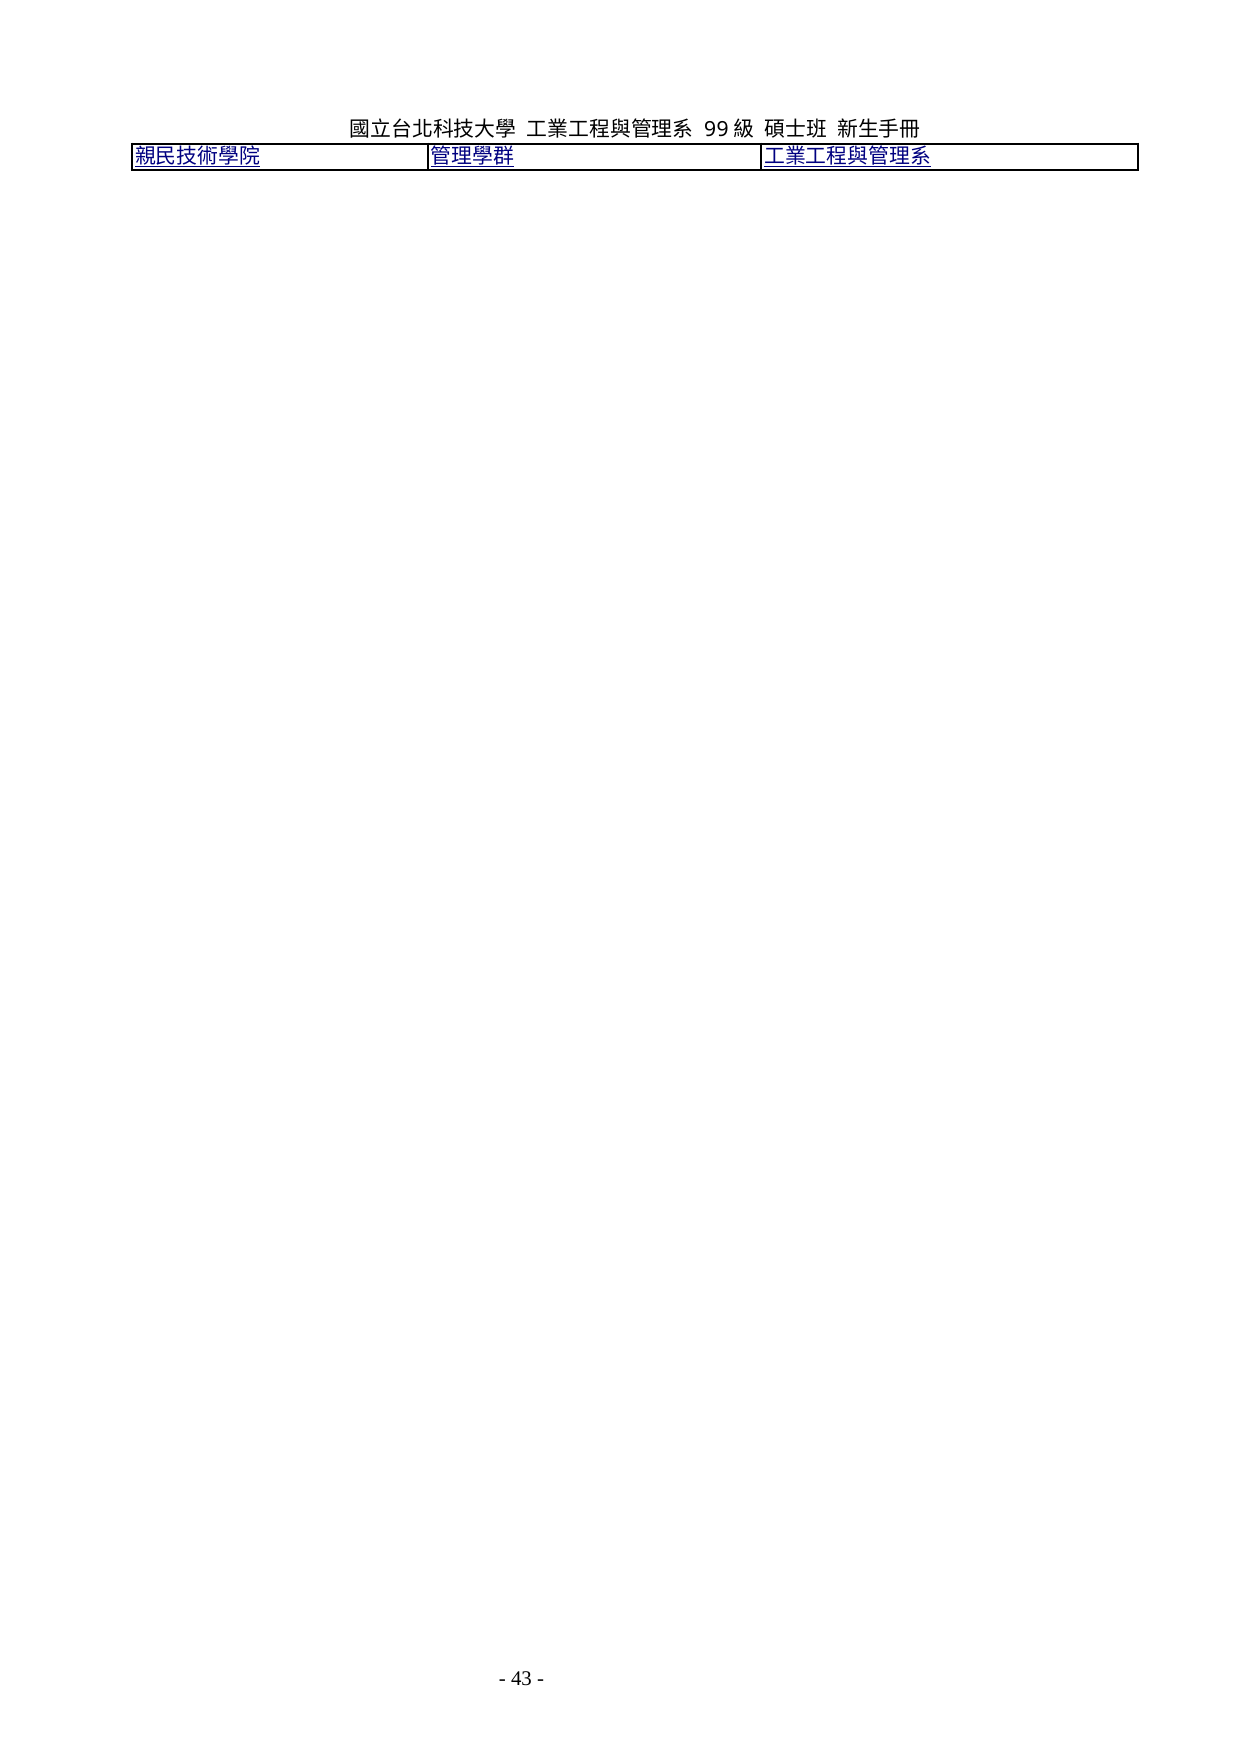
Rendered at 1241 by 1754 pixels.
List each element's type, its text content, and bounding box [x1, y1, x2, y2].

table_cell 工業工程與管理系 [762, 145, 1137, 169]
table_cell 親民技術學院 [133, 145, 427, 169]
table_cell 管理學群 [429, 145, 760, 169]
